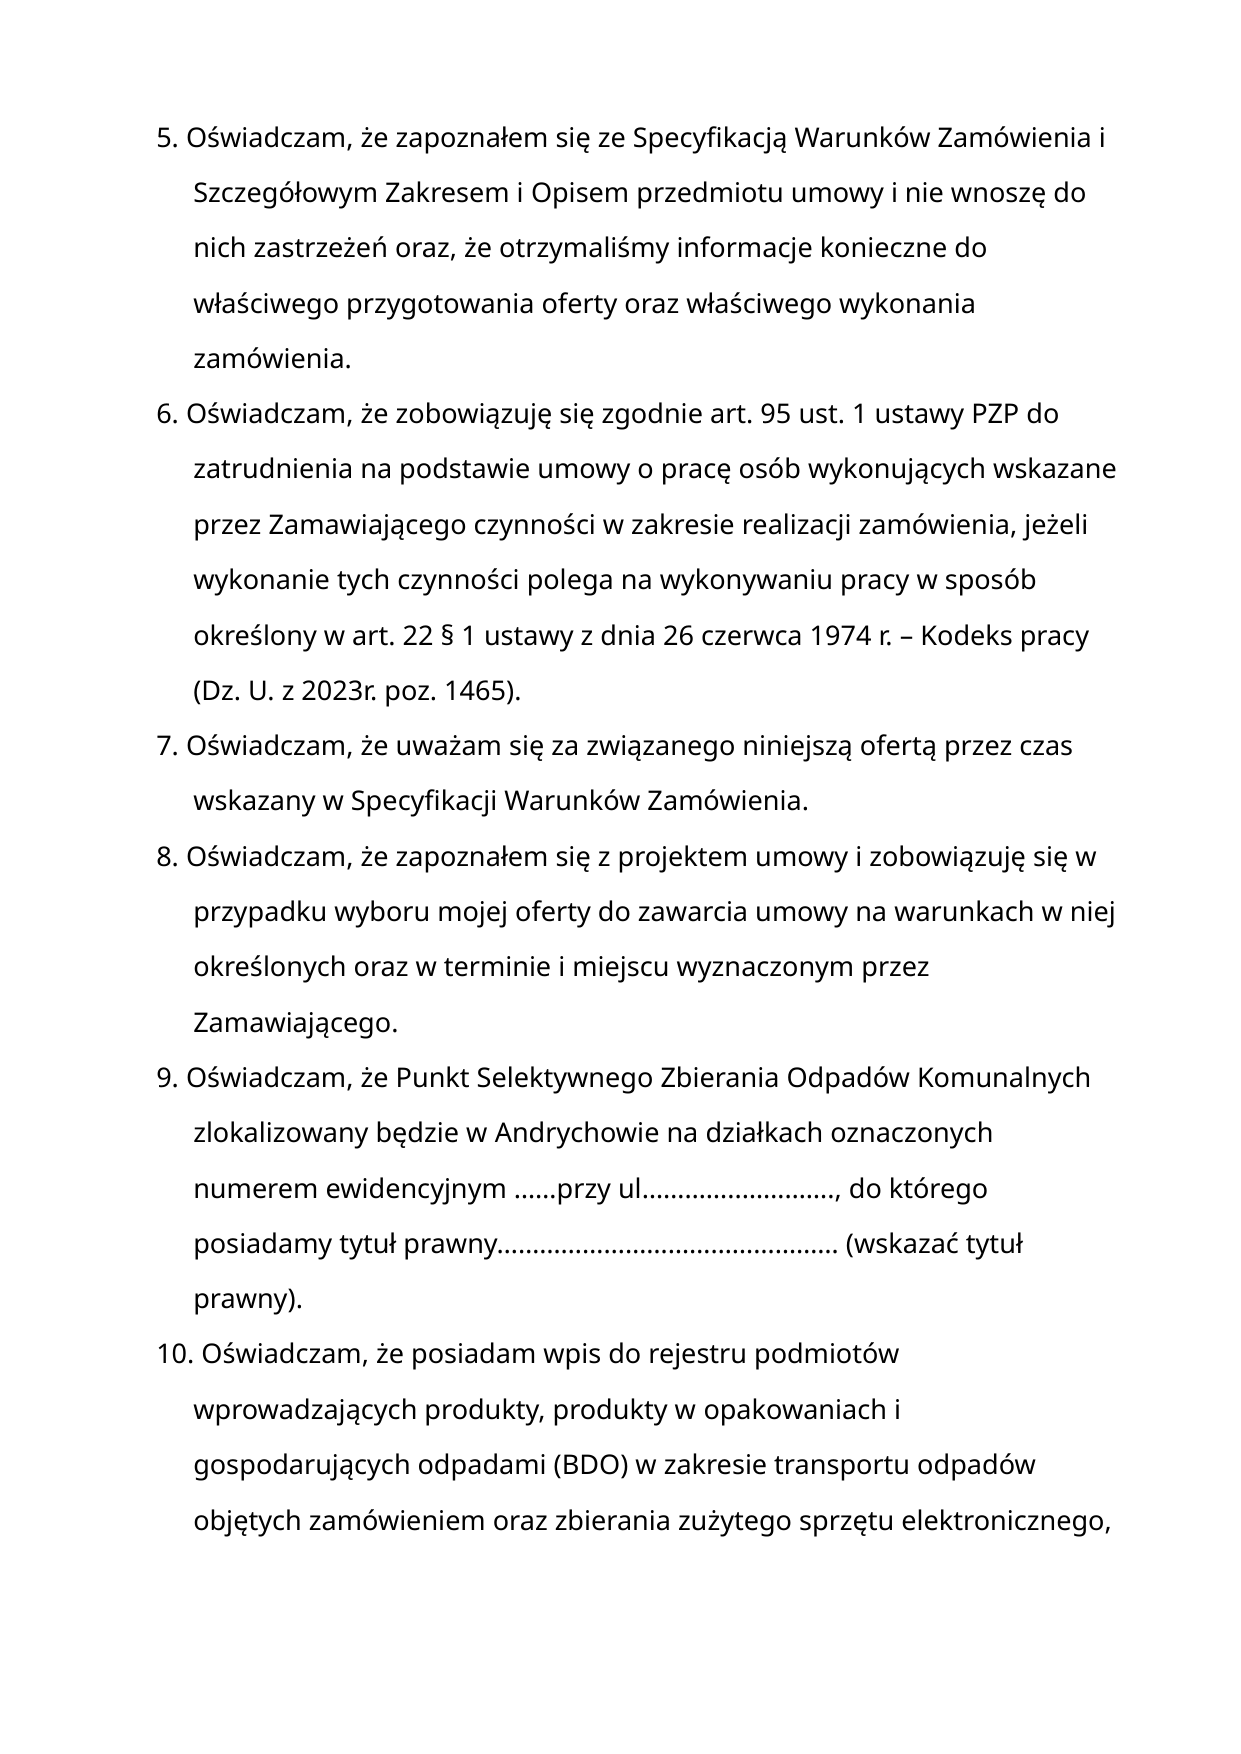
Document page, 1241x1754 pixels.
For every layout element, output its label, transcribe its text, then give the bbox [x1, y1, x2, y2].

list Oświadczam, że zapoznałem się z projektem umowy i zobowiązuję się w przypadku wyboru mojej oferty do zawarcia umowy na warunkach w niej określonych oraz w terminie i miejscu wyznaczonym przez Zamawiającego. [156, 837, 1122, 1040]
list Oświadczam, że uważam się za związanego niniejszą ofertą przez czas wskazany w Specyfikacji Warunków Zamówienia. [156, 727, 1122, 819]
list Oświadczam, że Punkt Selektywnego Zbierania Odpadów Komunalnych zlokalizowany będzie w Andrychowie na działkach oznaczonych numerem ewidencyjnym ……przy ul…………..…………., do którego posiadamy tytuł prawny………………………………………… (wskazać tytuł prawny). [156, 1058, 1122, 1317]
list Oświadczam, że posiadam wpis do rejestru podmiotów wprowadzających produkty, produkty w opakowaniach i gospodarujących odpadami (BDO) w zakresie transportu odpadów objętych zamówieniem oraz zbierania zużytego sprzętu elektronicznego, [156, 1335, 1122, 1538]
list Oświadczam, że zapoznałem się ze Specyfikacją Warunków Zamówienia i Szczegółowym Zakresem i Opisem przedmiotu umowy i nie wnoszę do nich zastrzeżeń oraz, że otrzymaliśmy informacje konieczne do właściwego przygotowania oferty oraz właściwego wykonania zamówienia. [156, 118, 1122, 376]
list Oświadczam, że zobowiązuję się zgodnie art. 95 ust. 1 ustawy PZP do zatrudnienia na podstawie umowy o pracę osób wykonujących wskazane przez Zamawiającego czynności w zakresie realizacji zamówienia, jeżeli wykonanie tych czynności polega na wykonywaniu pracy w sposób określony w art. 22 § 1 ustawy z dnia 26 czerwca 1974 r. – Kodeks pracy (Dz. U. z 2023r. poz. 1465). [156, 395, 1122, 708]
